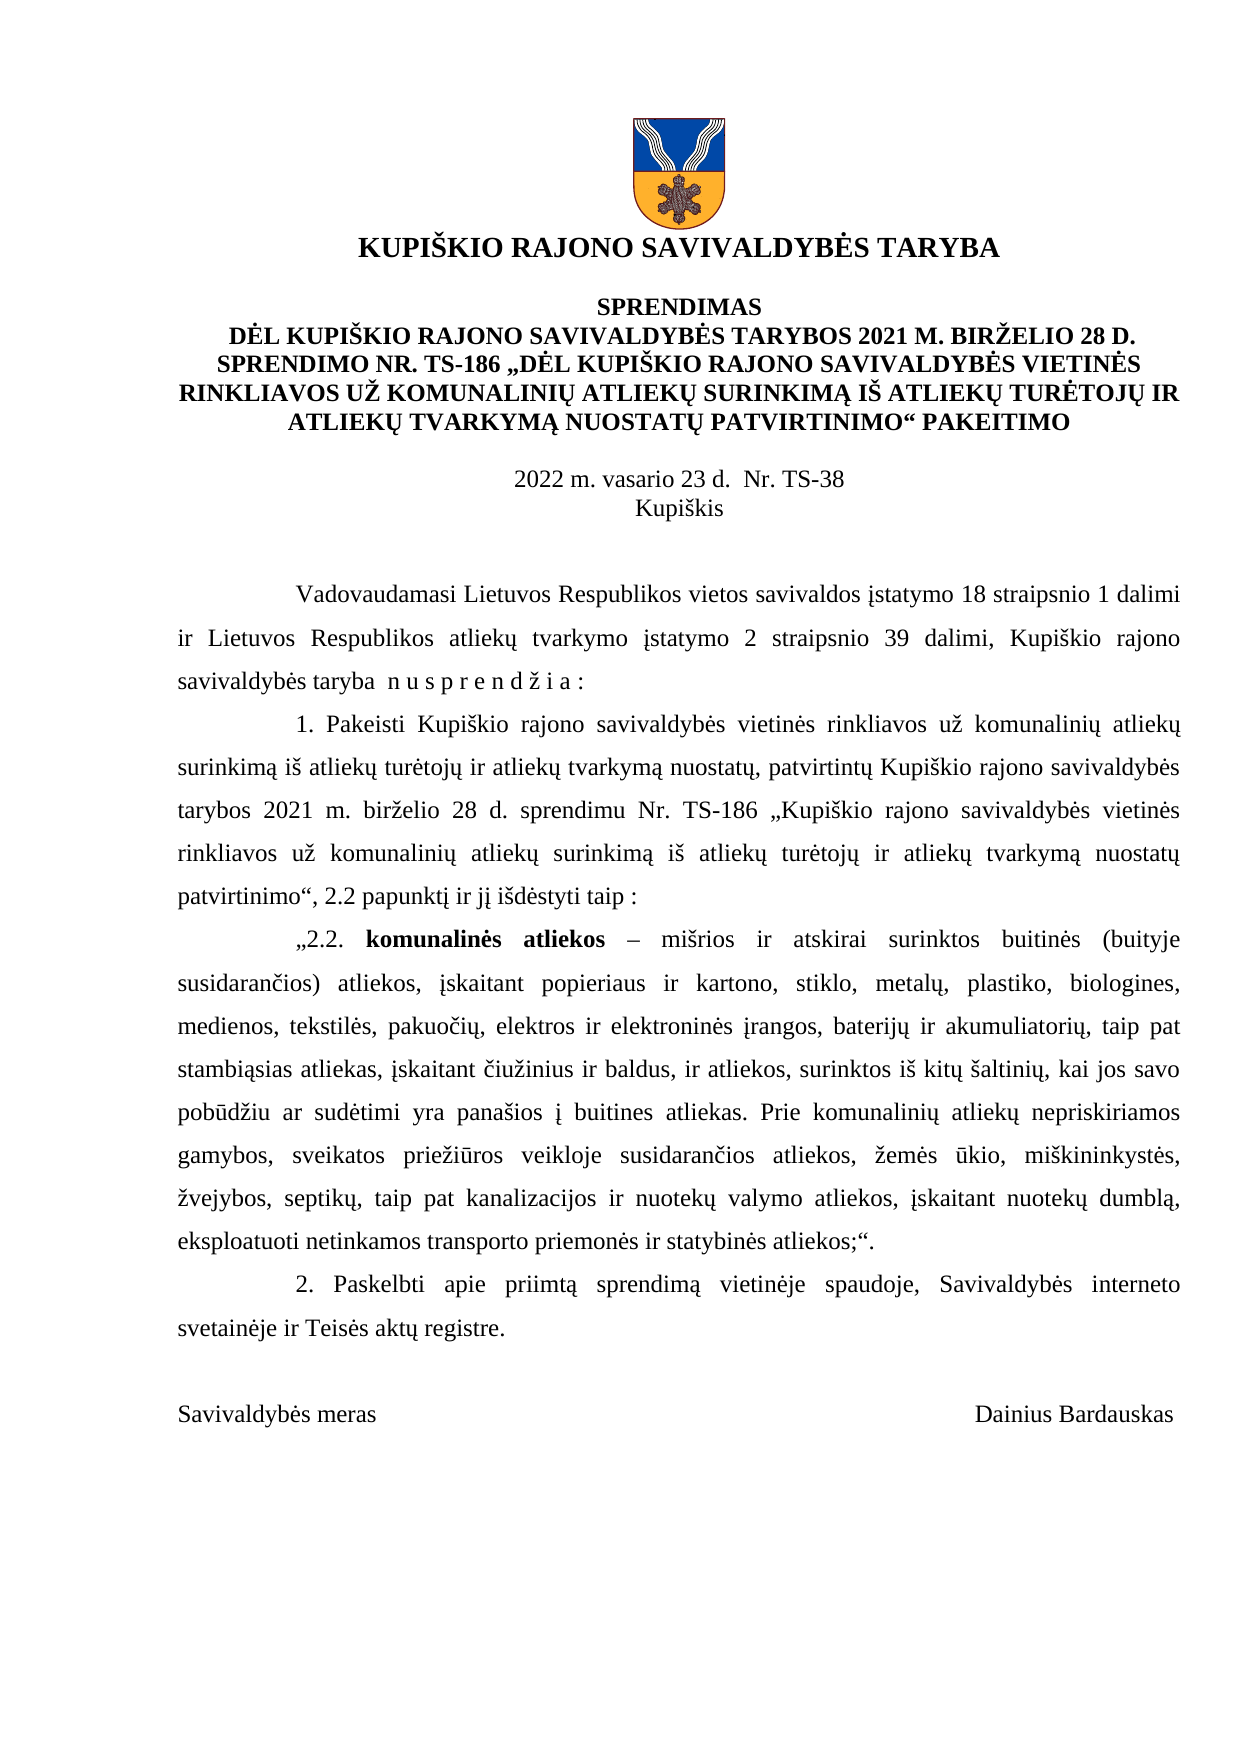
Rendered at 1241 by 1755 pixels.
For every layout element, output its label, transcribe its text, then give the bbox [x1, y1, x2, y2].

text Vadovaudamasi Lietuvos Respublikos vietos savivaldos įstatymo 18 straipsnio 1 dalimi ir Lietuvos Respublikos atliekų tvarkymo įstatymo 2 straipsnio 39 dalimi, Kupiškio rajono savivaldybės taryba nusprendžia: [177, 579, 1181, 694]
text DĖL KUPIŠKIO RAJONO SAVIVALDYBĖS TARYBOS 2021 M. BIRŽELIO 28 D. SPRENDIMO NR. TS-186 „DĖL KUPIŠKIO RAJONO SAVIVALDYBĖS VIETINĖS RINKLIAVOS UŽ KOMUNALINIŲ ATLIEKŲ SURINKIMĄ IŠ ATLIEKŲ TURĖTOJŲ IR ATLIEKŲ TVARKYMĄ NUOSTATŲ PATVIRTINIMO“ PAKEITIMO [177, 321, 1181, 436]
text Savivaldybės meras Dainius Bardauskas [177, 1399, 1181, 1428]
text „2.2. komunalinės atliekos – mišrios ir atskirai surinktos buitinės (buityje susidarančios) atliekos, įskaitant popieriaus ir kartono, stiklo, metalų, plastiko, biologines, medienos, tekstilės, pakuočių, elektros ir elektroninės įrangos, baterijų ir akumuliatorių, taip pat stambiąsias atliekas, įskaitant čiužinius ir baldus, ir atliekos, surinktos iš kitų šaltinių, kai jos savo pobūdžiu ar sudėtimi yra panašios į buitines atliekas. Prie komunalinių atliekų nepriskiriamos gamybos, sveikatos priežiūros veikloje susidarančios atliekos, žemės ūkio, miškininkystės, žvejybos, septikų, taip pat kanalizacijos ir nuotekų valymo atliekos, įskaitant nuotekų dumblą, eksploatuoti netinkamos transporto priemonės ir statybinės atliekos;“. [177, 924, 1181, 1255]
text SPRENDIMAS [177, 292, 1181, 321]
text 1. Pakeisti Kupiškio rajono savivaldybės vietinės rinkliavos už komunalinių atliekų surinkimą iš atliekų turėtojų ir atliekų tvarkymą nuostatų, patvirtintų Kupiškio rajono savivaldybės tarybos 2021 m. birželio 28 d. sprendimu Nr. TS-186 „Kupiškio rajono savivaldybės vietinės rinkliavos už komunalinių atliekų surinkimą iš atliekų turėtojų ir atliekų tvarkymą nuostatų patvirtinimo“, 2.2 papunktį ir jį išdėstyti taip : [177, 709, 1181, 910]
text 2. Paskelbti apie priimtą sprendimą vietinėje spaudoje, Savivaldybės interneto svetainėje ir Teisės aktų registre. [177, 1269, 1181, 1341]
text KUPIŠKIO RAJONO SAVIVALDYBĖS TARYBA [177, 230, 1181, 263]
text Kupiškis [177, 493, 1181, 522]
text 2022 m. vasario 23 d. Nr. TS-38 [177, 464, 1181, 493]
